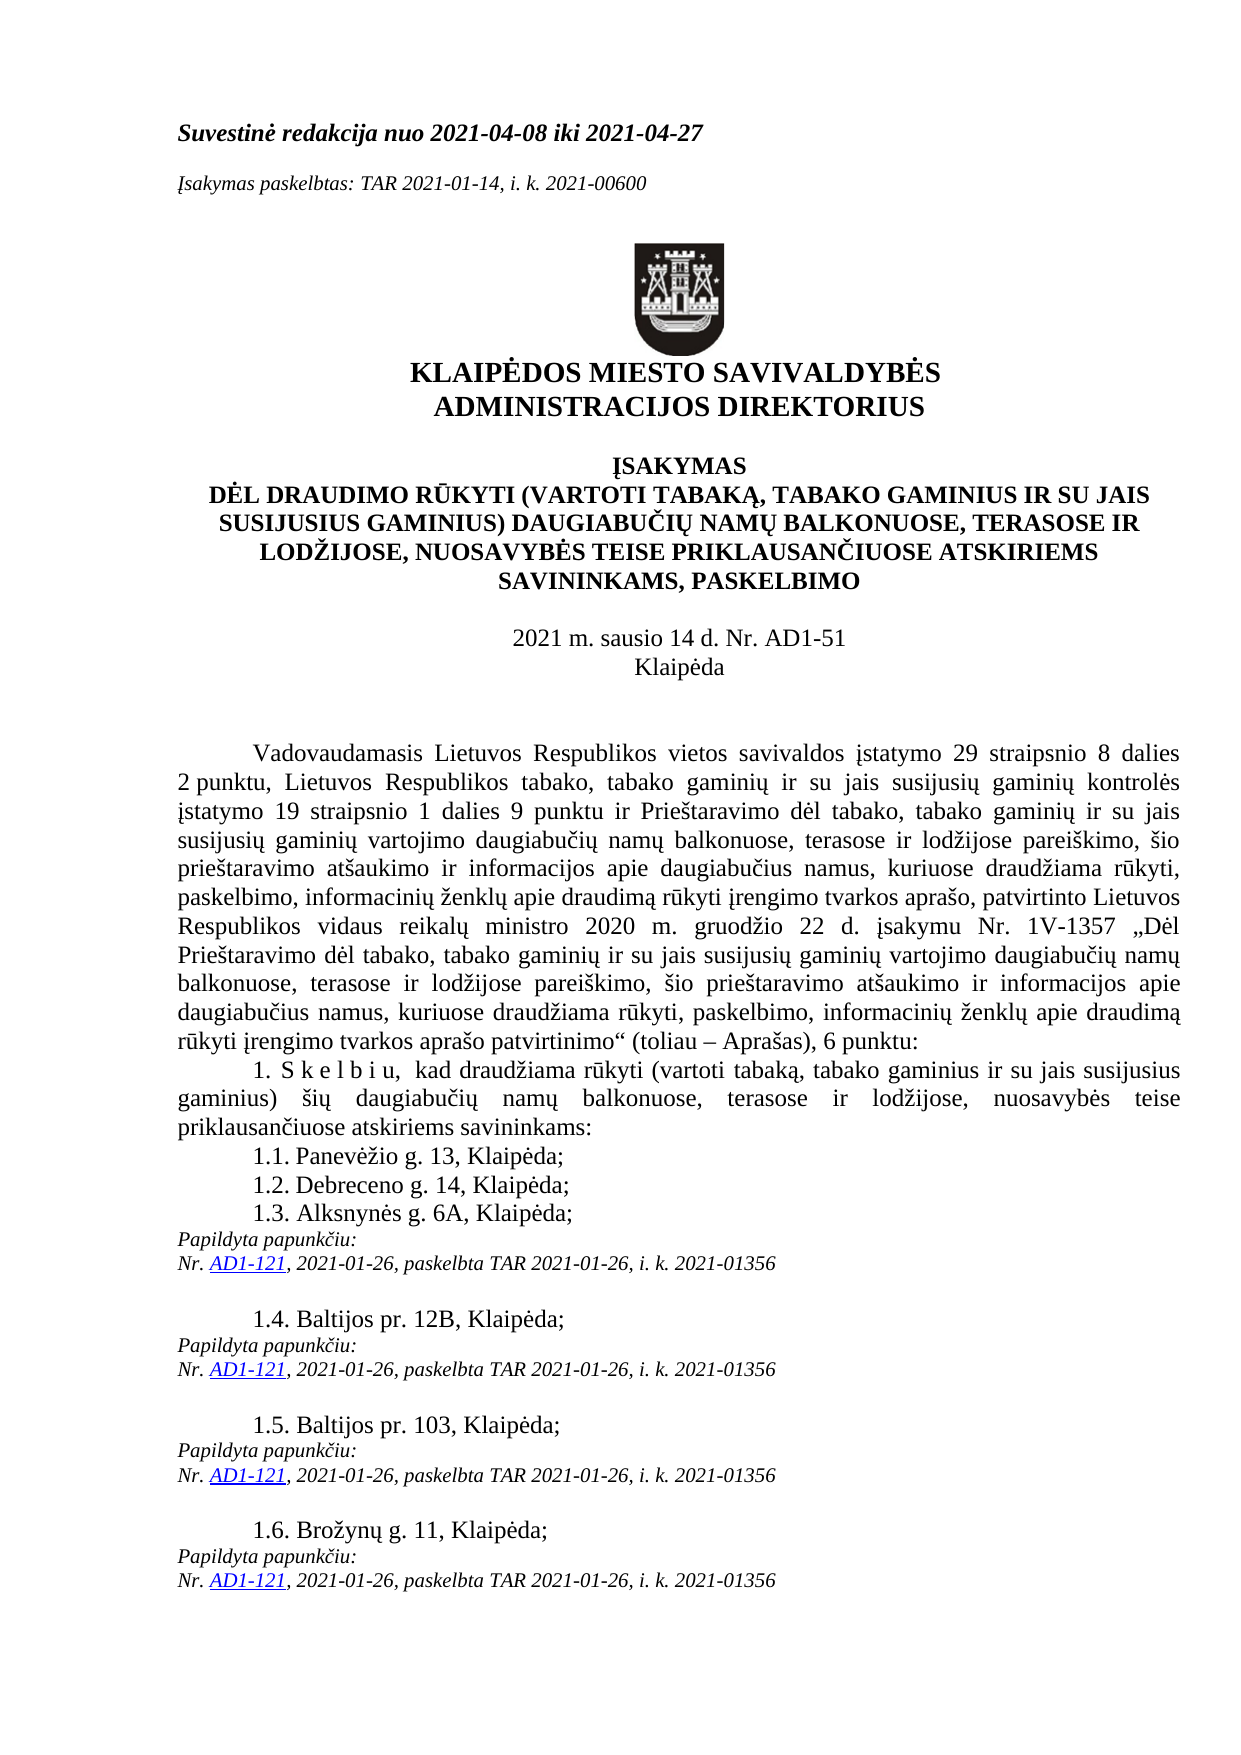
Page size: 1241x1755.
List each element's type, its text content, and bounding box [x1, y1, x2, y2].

text Nr. AD1-121, 2021-01-26, paskelbta TAR 2021-01-26, i. k. 2021-01356 [177, 1251, 1181, 1275]
text 1.5. Baltijos pr. 103, Klaipėda; [177, 1410, 1181, 1438]
text Nr. AD1-121, 2021-01-26, paskelbta TAR 2021-01-26, i. k. 2021-01356 [177, 1568, 1181, 1592]
text Nr. AD1-121, 2021-01-26, paskelbta TAR 2021-01-26, i. k. 2021-01356 [177, 1462, 1181, 1487]
text Vadovaudamasis Lietuvos Respublikos vietos savivaldos įstatymo 29 straipsnio 8 dalies 2 punktu, Lietuvos Respublikos tabako, tabako gaminių ir su jais susijusių gaminių kontrolės įstatymo 19 straipsnio 1 dalies 9 punktu ir Prieštaravimo dėl tabako, tabako gaminių ir su jais susijusių gaminių vartojimo daugiabučių namų balkonuose, terasose ir lodžijose pareiškimo, šio prieštaravimo atšaukimo ir informacijos apie daugiabučius namus, kuriuose draudžiama rūkyti, paskelbimo, informacinių ženklų apie draudimą rūkyti įrengimo tvarkos aprašo, patvirtinto Lietuvos Respublikos vidaus reikalų ministro 2020 m. gruodžio 22 d. įsakymu Nr. 1V-1357 „Dėl Prieštaravimo dėl tabako, tabako gaminių ir su jais susijusių gaminių vartojimo daugiabučių namų balkonuose, terasose ir lodžijose pareiškimo, šio prieštaravimo atšaukimo ir informacijos apie daugiabučius namus, kuriuose draudžiama rūkyti, paskelbimo, informacinių ženklų apie draudimą rūkyti įrengimo tvarkos aprašo patvirtinimo“ (toliau – Aprašas), 6 punktu: [177, 738, 1181, 1055]
text ADMINISTRACIJOS DIREKTORIUS [177, 389, 1181, 422]
text Papildyta papunkčiu: [177, 1333, 1181, 1357]
text Papildyta papunkčiu: [177, 1544, 1181, 1568]
text 2021 m. sausio 14 d. Nr. AD1-51 [177, 623, 1181, 652]
text 1.4. Baltijos pr. 12B, Klaipėda; [177, 1304, 1181, 1333]
text 1.1. Panevėžio g. 13, Klaipėda; [177, 1141, 1181, 1170]
text 1. Skelbiu, kad draudžiama rūkyti (vartoti tabaką, tabako gaminius ir su jais susijusius gaminius) šių daugiabučių namų balkonuose, terasose ir lodžijose, nuosavybės teise priklausančiuose atskiriems savininkams: [177, 1055, 1181, 1141]
text Klaipėda [177, 652, 1181, 681]
text Suvestinė redakcija nuo 2021-04-08 iki 2021-04-27 [177, 118, 1181, 147]
text Įsakymas paskelbtas: TAR 2021-01-14, i. k. 2021-00600 [177, 171, 1181, 195]
text 1.3. Alksnynės g. 6A, Klaipėda; [177, 1198, 1181, 1227]
text Papildyta papunkčiu: [177, 1227, 1181, 1251]
text Nr. AD1-121, 2021-01-26, paskelbta TAR 2021-01-26, i. k. 2021-01356 [177, 1357, 1181, 1381]
text Papildyta papunkčiu: [177, 1438, 1181, 1462]
text DĖL DRAUDIMO RŪKYTI (VARTOTI TABAKĄ, TABAKO GAMINIUS IR SU JAIS SUSIJUSIUS GAMINIUS) DAUGIABUČIŲ NAMŲ BALKONUOSE, TERASOSE IR LODŽIJOSE, NUOSAVYBĖS TEISE PRIKLAUSANČIUOSE ATSKIRIEMS SAVININKAMS, PASKELBIMO [177, 480, 1181, 595]
text 1.2. Debreceno g. 14, Klaipėda; [177, 1170, 1181, 1198]
text ĮSAKYMAS [177, 451, 1181, 480]
text KLAIPĖDOS MIESTO SAVIVALDYBĖS [177, 355, 1181, 389]
text 1.6. Brožynų g. 11, Klaipėda; [177, 1515, 1181, 1544]
